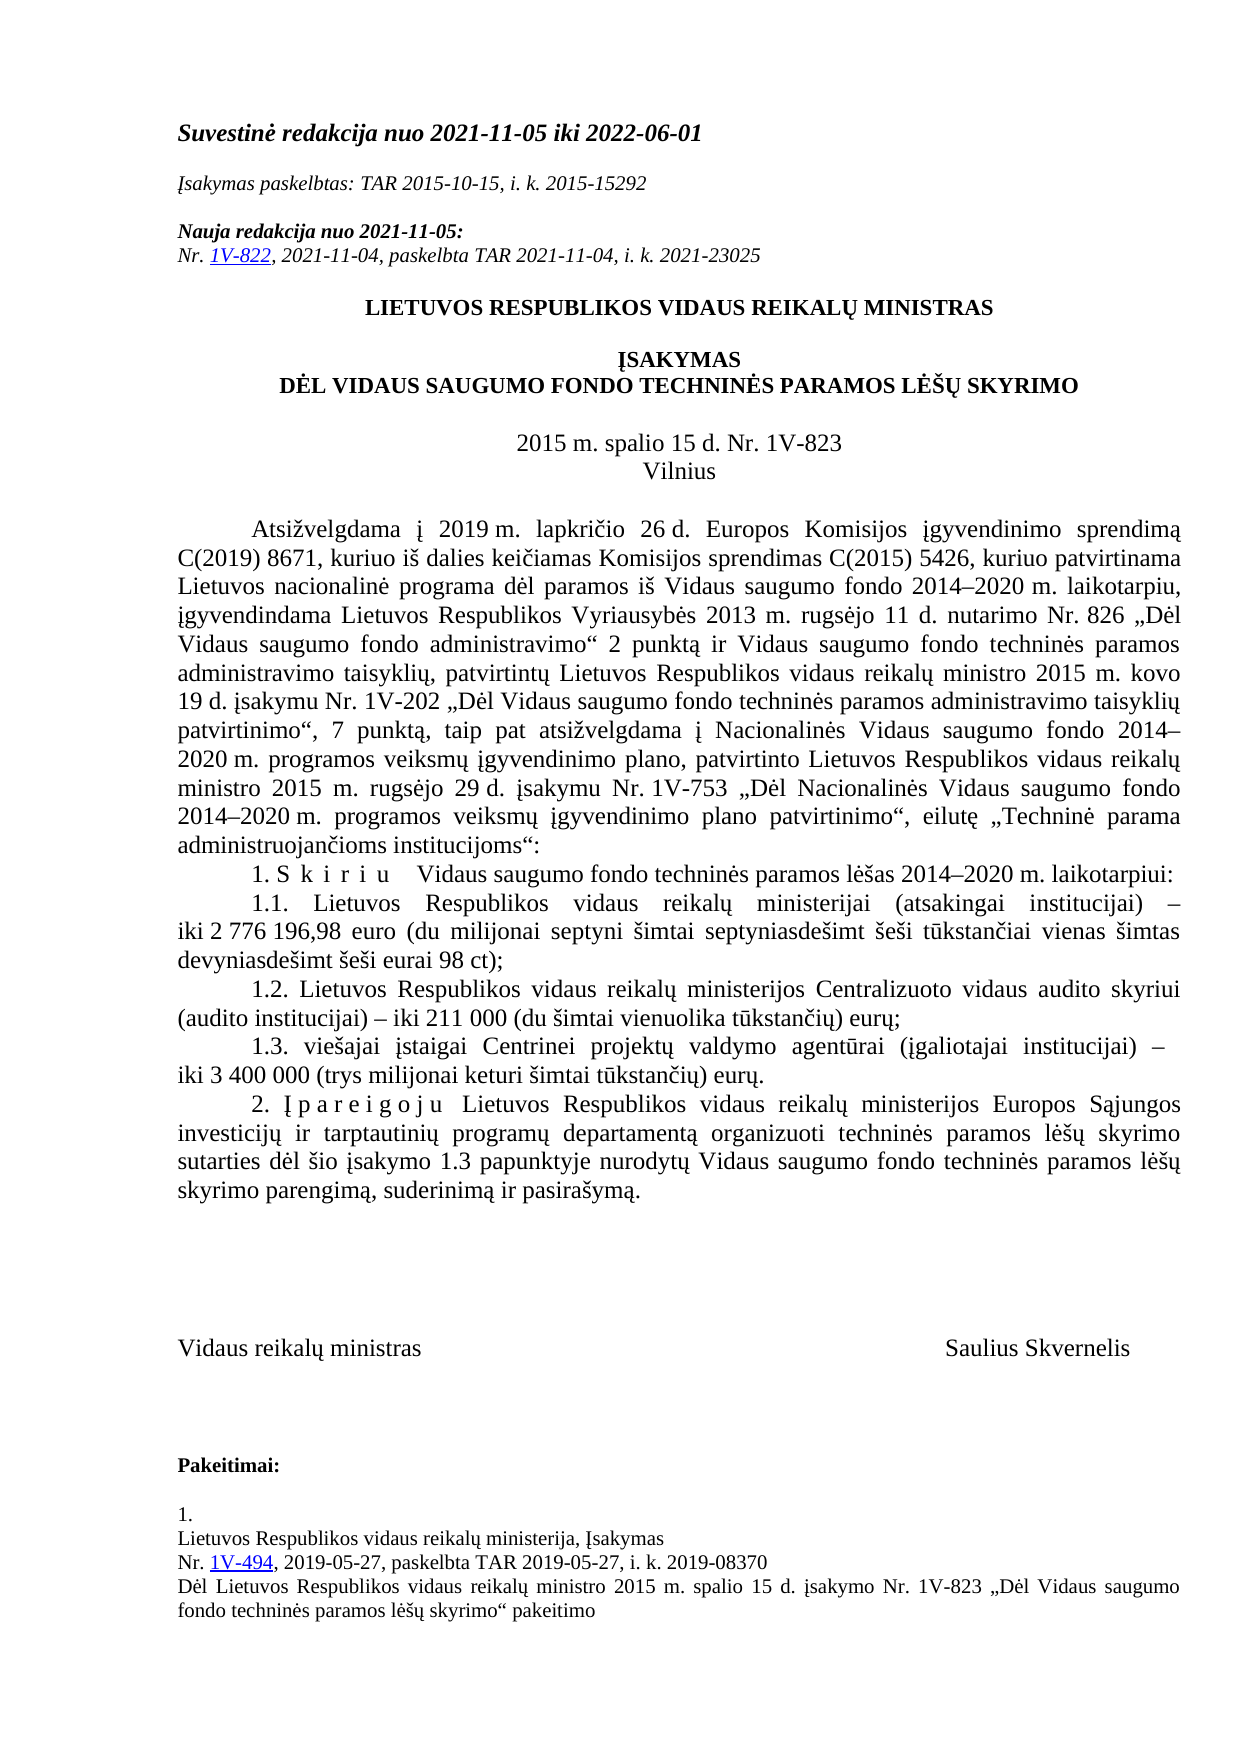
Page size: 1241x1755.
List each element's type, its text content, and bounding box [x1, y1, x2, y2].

text Įsakymas paskelbtas: TAR 2015-10-15, i. k. 2015-15292 [177, 171, 1181, 195]
text Nr. 1V-822, 2021-11-04, paskelbta TAR 2021-11-04, i. k. 2021-23025 [177, 243, 1181, 267]
text Suvestinė redakcija nuo 2021-11-05 iki 2022-06-01 [177, 118, 1181, 147]
text Dėl Lietuvos Respublikos vidaus reikalų ministro 2015 m. spalio 15 d. įsakymo Nr. 1V-823 „Dėl Vidaus saugumo fondo techninės paramos lėšų skyrimo“ pakeitimo [177, 1574, 1181, 1622]
text Vilnius [177, 456, 1181, 485]
text LIETUVOS RESPUBLIKOS VIDAUS REIKALŲ MINISTRAS [177, 293, 1181, 320]
text ĮSAKYMAS [177, 346, 1181, 373]
text Nr. 1V-494, 2019-05-27, paskelbta TAR 2019-05-27, i. k. 2019-08370 [177, 1549, 1181, 1574]
text 1.1. Lietuvos Respublikos vidaus reikalų ministerijai (atsakingai institucijai) – iki 2 776 196,98 euro (du milijonai septyni šimtai septyniasdešimt šeši tūkstančiai vienas šimtas devyniasdešimt šeši eurai 98 ct); [177, 888, 1181, 974]
text Nauja redakcija nuo 2021-11-05: [177, 219, 1181, 243]
text Atsižvelgdama į 2019 m. lapkričio 26 d. Europos Komisijos įgyvendinimo sprendimą C(2019) 8671, kuriuo iš dalies keičiamas Komisijos sprendimas C(2015) 5426, kuriuo patvirtinama Lietuvos nacionalinė programa dėl paramos iš Vidaus saugumo fondo 2014–2020 m. laikotarpiu, įgyvendindama Lietuvos Respublikos Vyriausybės 2013 m. rugsėjo 11 d. nutarimo Nr. 826 „Dėl Vidaus saugumo fondo administravimo“ 2 punktą ir Vidaus saugumo fondo techninės paramos administravimo taisyklių, patvirtintų Lietuvos Respublikos vidaus reikalų ministro 2015 m. kovo 19 d. įsakymu Nr. 1V-202 „Dėl Vidaus saugumo fondo techninės paramos administravimo taisyklių patvirtinimo“, 7 punktą, taip pat atsižvelgdama į Nacionalinės Vidaus saugumo fondo 2014–2020 m. programos veiksmų įgyvendinimo plano, patvirtinto Lietuvos Respublikos vidaus reikalų ministro 2015 m. rugsėjo 29 d. įsakymu Nr. 1V-753 „Dėl Nacionalinės Vidaus saugumo fondo 2014–2020 m. programos veiksmų įgyvendinimo plano patvirtinimo“, eilutę „Techninė parama administruojančioms institucijoms“: [177, 514, 1181, 859]
text 1. Skiriu Vidaus saugumo fondo techninės paramos lėšas 2014–2020 m. laikotarpiui: [177, 859, 1181, 888]
text 2015 m. spalio 15 d. Nr. 1V-823 [177, 428, 1181, 456]
text Vidaus reikalų ministras Saulius Skvernelis [177, 1333, 1181, 1362]
text Pakeitimai: [177, 1453, 1181, 1477]
text 1.3. viešajai įstaigai Centrinei projektų valdymo agentūrai (įgaliotajai institucijai) – iki 3 400 000 (trys milijonai keturi šimtai tūkstančių) eurų. [177, 1031, 1181, 1089]
text DĖL VIDAUS SAUGUMO FONDO TECHNINĖS PARAMOS LĖŠŲ SKYRIMO [177, 373, 1181, 399]
text 2. Įpareigoju Lietuvos Respublikos vidaus reikalų ministerijos Europos Sąjungos investicijų ir tarptautinių programų departamentą organizuoti techninės paramos lėšų skyrimo sutarties dėl šio įsakymo 1.3 papunktyje nurodytų Vidaus saugumo fondo techninės paramos lėšų skyrimo parengimą, suderinimą ir pasirašymą. [177, 1089, 1181, 1204]
text Lietuvos Respublikos vidaus reikalų ministerija, Įsakymas [177, 1526, 1181, 1549]
text 1. [177, 1501, 1181, 1526]
text 1.2. Lietuvos Respublikos vidaus reikalų ministerijos Centralizuoto vidaus audito skyriui (audito institucijai) – iki 211 000 (du šimtai vienuolika tūkstančių) eurų; [177, 974, 1181, 1031]
